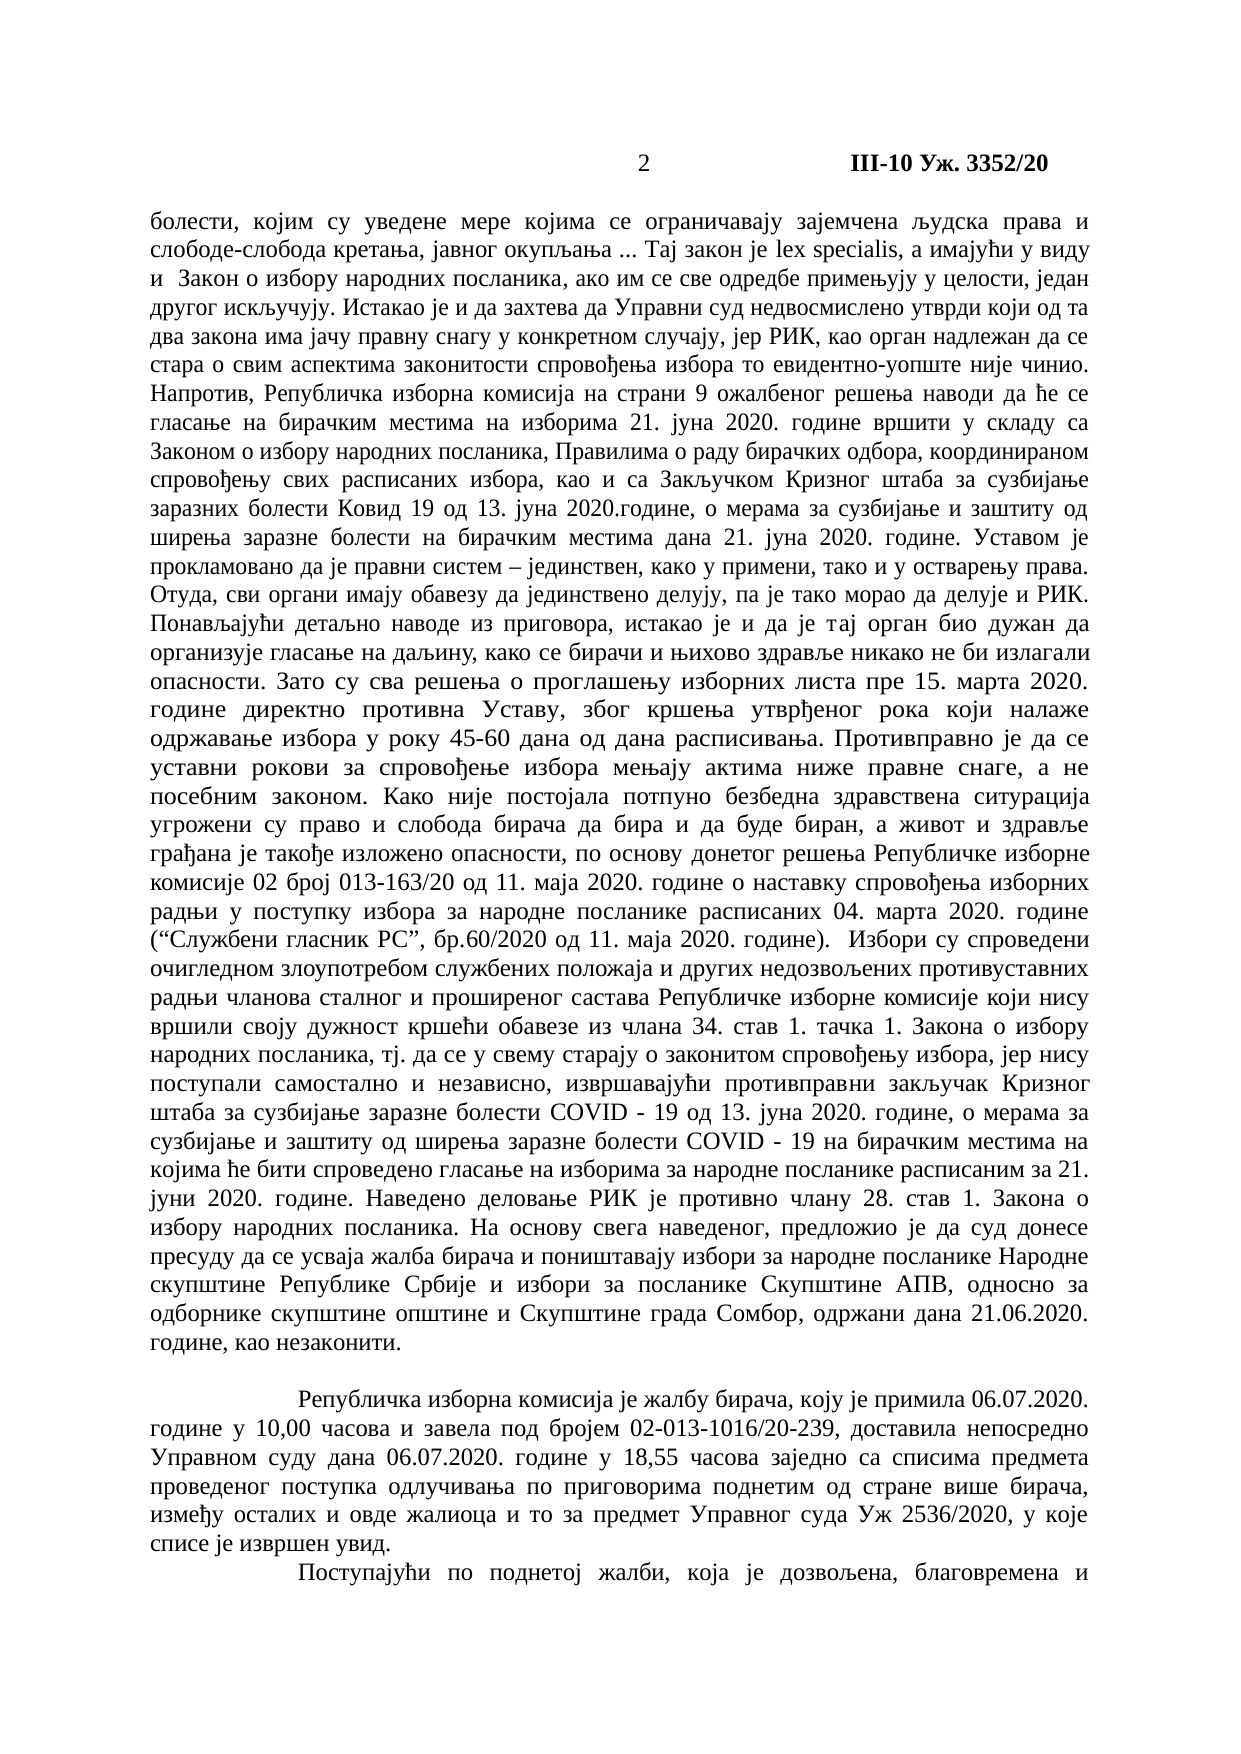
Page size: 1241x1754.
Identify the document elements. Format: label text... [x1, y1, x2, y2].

text болести, којим су уведене мере којима се ограничавају зајемчена људска права и слободе-слобода кретања, јавног окупљања ... Тај закон је lex specialis, а имајући у виду и Закон о избору народних посланика, ако им се све одредбе примењују у целости, један другог искључују. Истакао је и да захтева да Управни суд недвосмислено утврди који од та два закона има јачу правну снагу у конкретном случају, јер РИК, као орган надлежан да се стара о свим аспектима законитости спровођења избора то евидентно-уопште није чинио. Напротив, Републичка изборна комисија на страни 9 ожалбеног решења наводи да ће се гласање на бирачким местима на изборима 21. јуна 2020. године вршити у складу са Законом о избору народних посланика, Правилима о раду бирачких одбора, координираном спровођењу свих расписаних избора, као и са Закључком Кризног штаба за сузбијање заразних болести Ковид 19 од 13. јуна 2020.године, о мерама за сузбијање и заштиту од ширења заразне болести на бирачким местима дана 21. јуна 2020. године. Уставом је прокламовано да је правни систем – јединствен, како у примени, тако и у остварењу права. Отуда, сви органи имају обавезу да јединствено делују, па је тако морао да делује и РИК. Понављајући детаљно наводе из приговора, истакао је и да је тај орган био дужан да организује гласање на даљину, како се бирачи и њихово здравље никако не би излагали опасности. Зато су сва решења о проглашењу изборних листа пре 15. марта 2020. године директно противна Уставу, због кршења утврђеног рока који налаже одржавање избора у року 45-60 дана од дана расписивања. Противправно је да се уставни рокови за спровођење избора мењају актима ниже правне снаге, а не посебним законом. Како није постојала потпуно безбедна здравствена ситурација угрожени су право и слобода бирача да бира и да буде биран, а живот и здравље грађана је такође изложено опасности, по основу донетог решења Републичке изборне комисије 02 број 013-163/20 од 11. маја 2020. године о наставку спровођења изборних радњи у поступку избора за народне посланике расписаних 04. марта 2020. године (“Службени гласник РС”, бр.60/2020 од 11. маја 2020. године). Избори су спроведени очигледном злоупотребом службених положаја и других недозвољених противуставних радњи чланова сталног и проширеног састава Републичке изборне комисије који нису вршили своју дужност кршећи обавезе из члана 34. став 1. тачка 1. Закона о избору народних посланика, тј. да се у свему старају о законитом спровођењу избора, јер нису поступали самостално и независно, извршавајући противправни закључак Кризног штаба за сузбијање заразне болести COVID - 19 од 13. јуна 2020. године, о мерама за сузбијање и заштиту од ширења заразне болести COVID - 19 на бирачким местима на којима ће бити спроведено гласање на изборима за народне посланике расписаним за 21. јуни 2020. године. Наведено деловање РИК је противно члану 28. став 1. Закона о избору народних посланика. На основу свега наведеног, предложио је да суд донесе пресуду да се усваја жалба бирача и поништавају избори за народне посланике Народне скупштине Републике Србије и избори за посланике Скупштине АПВ, односно за одборнике скупштине општине и Скупштине града Сомбор, одржани дана 21.06.2020. године, као незаконити. [150, 206, 1090, 1356]
text Републичка изборна комисија је жалбу бирача, коју је примила 06.07.2020. године у 10,00 часова и завела под бројем 02-013-1016/20-239, доставила непосредно Управном суду дана 06.07.2020. године у 18,55 часова заједно са списима предмета проведеног поступка одлучивања по приговорима поднетим од стране више бирача, између осталих и овде жалиоца и то за предмет Управног суда Уж 2536/2020, у које списе је извршен увид. [150, 1384, 1090, 1557]
text Поступајући по поднетој жалби, која је дозвољена, благовремена и [150, 1557, 1090, 1586]
